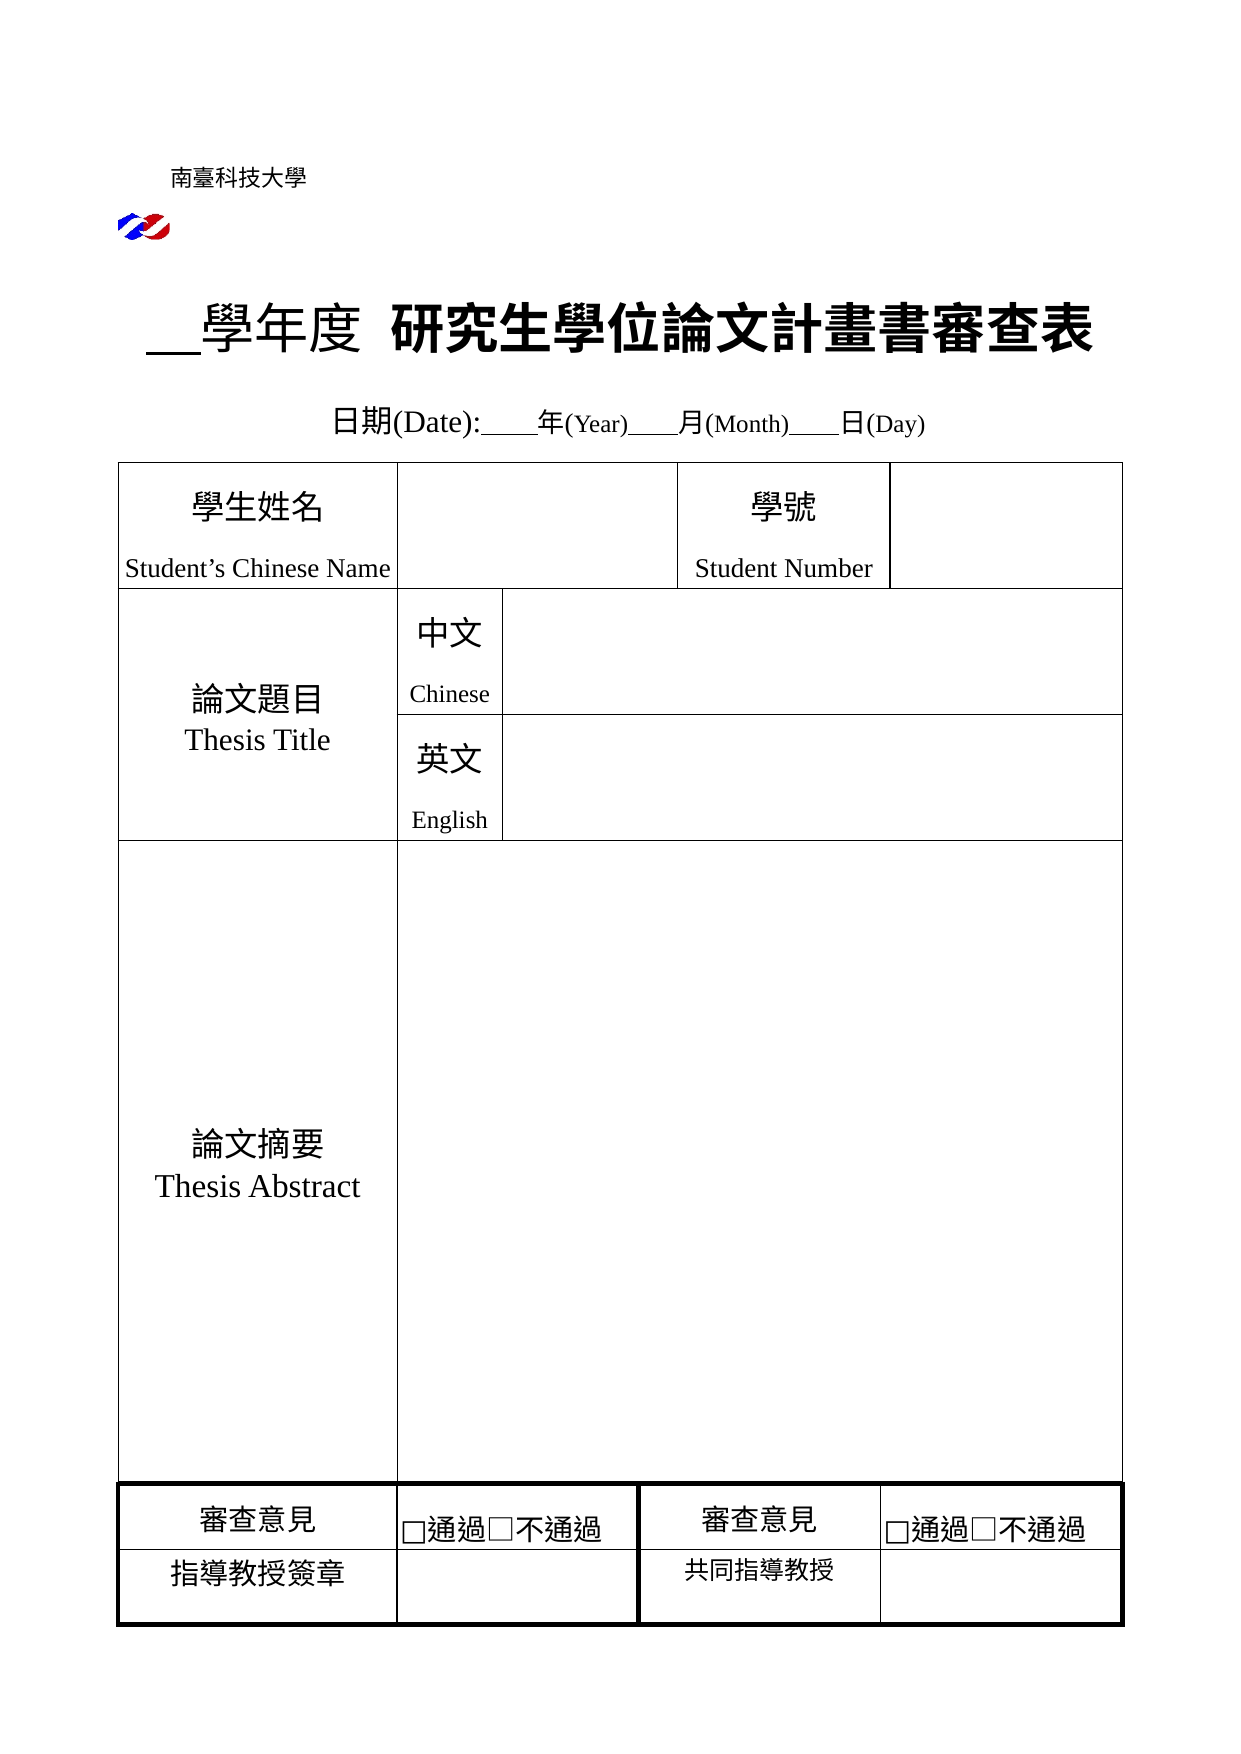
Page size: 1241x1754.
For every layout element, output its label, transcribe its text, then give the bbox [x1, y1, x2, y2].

table_cell 論文題目 Thesis Title [119, 589, 397, 840]
table_cell 共同指導教授 [641, 1550, 880, 1622]
table_cell [398, 841, 1122, 1481]
table_header 學號 Student Number [678, 463, 889, 588]
table_cell 指導教授簽章 [120, 1550, 396, 1622]
table_cell [503, 589, 1122, 714]
table_cell 英文 English [398, 715, 502, 840]
table_cell 中文 Chinese [398, 589, 502, 714]
text 日期(Date): 年(Year) 月(Month) 日(Day) [118, 377, 1137, 439]
table_header [398, 463, 677, 588]
table_cell 論文摘要 Thesis Abstract [119, 841, 397, 1481]
table_header 審查意見 [641, 1486, 880, 1549]
text 南臺科技大學 [118, 127, 1122, 252]
table_header □通過□不通過 [881, 1486, 1120, 1549]
table_cell [398, 1550, 636, 1622]
table_header 學生姓名 Student’s Chinese Name [119, 463, 397, 588]
table_header 審查意見 [120, 1486, 396, 1549]
table_cell [881, 1550, 1120, 1622]
table_header [891, 463, 1122, 588]
table_header □通過□不通過 [398, 1486, 636, 1549]
text 學年度 研究生學位論文計畫書審查表 [118, 252, 1122, 377]
table_cell [503, 715, 1122, 840]
